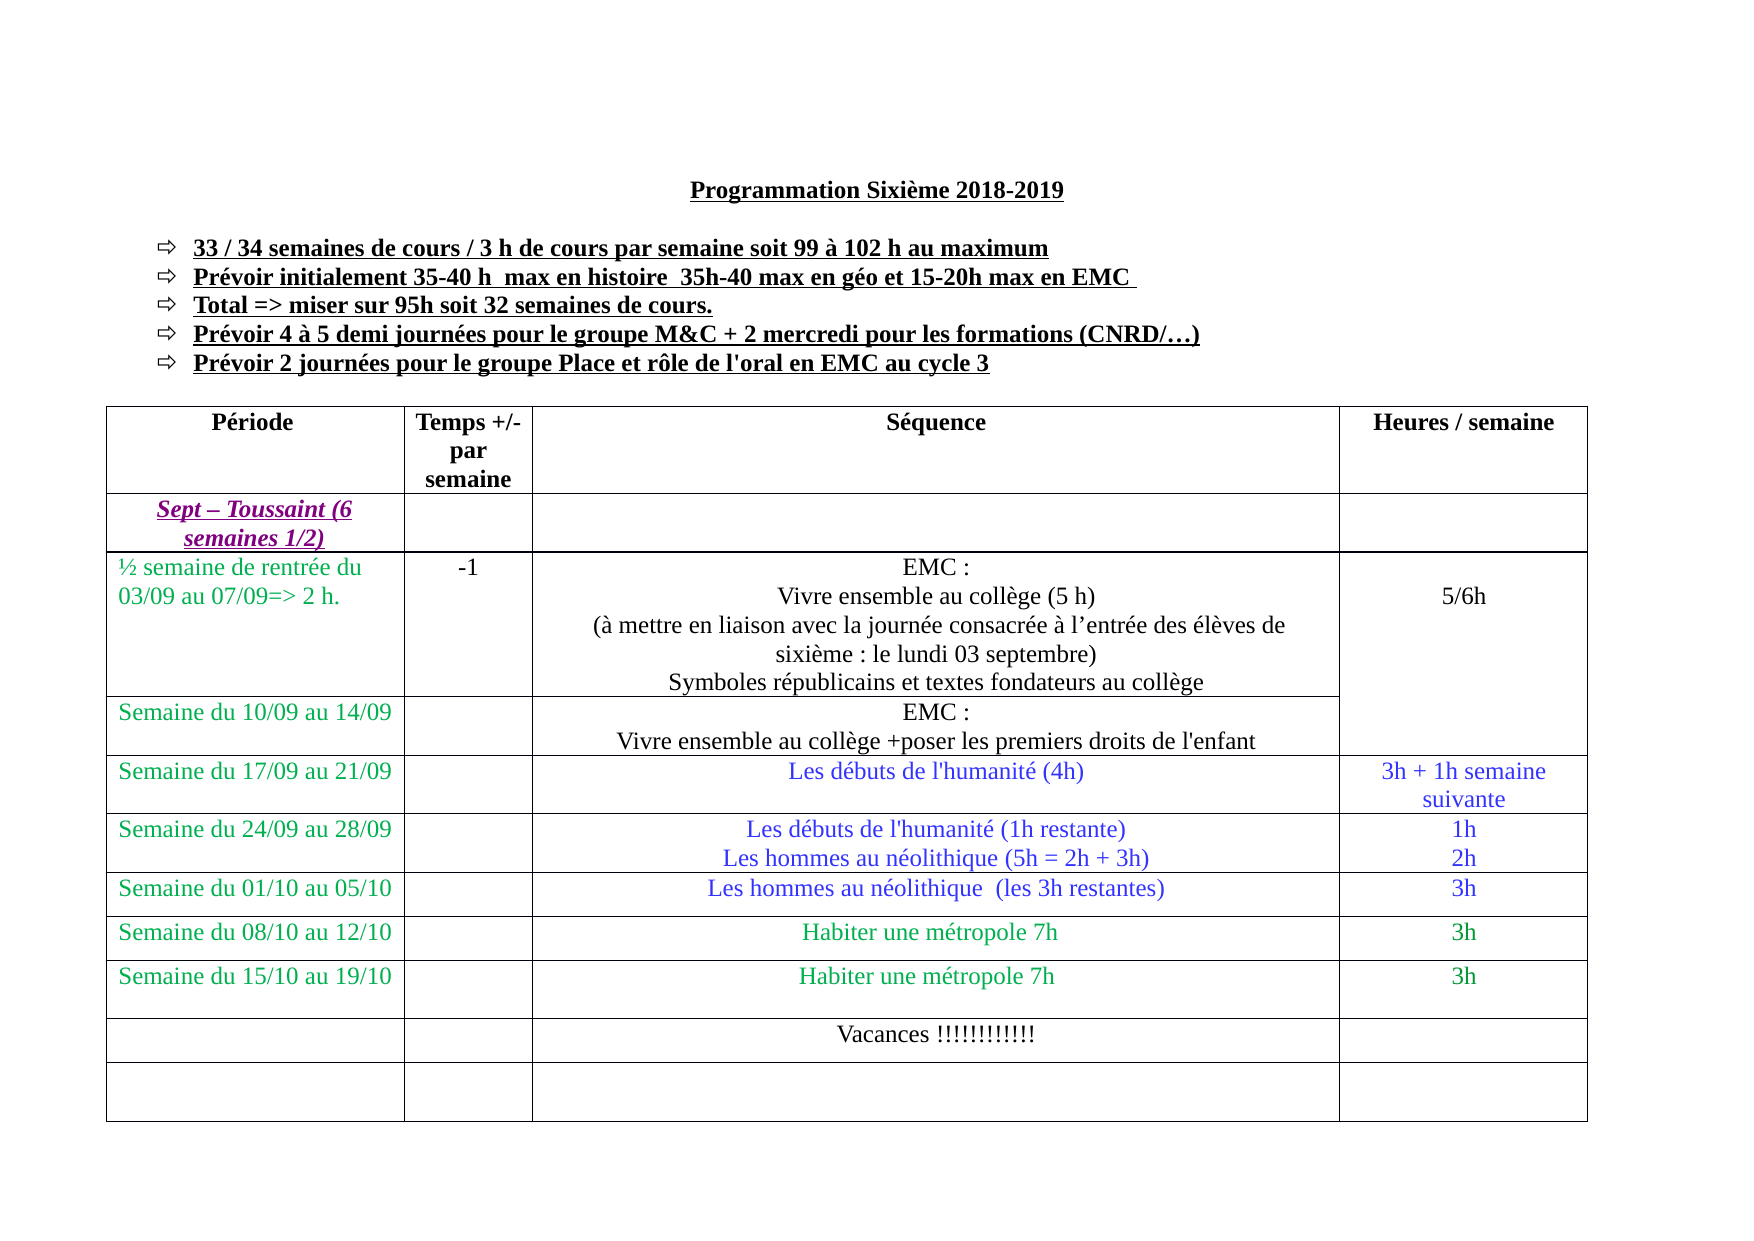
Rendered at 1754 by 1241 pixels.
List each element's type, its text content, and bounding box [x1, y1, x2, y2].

text Programmation Sixième 2018-2019 [118, 176, 1636, 204]
table_cell Vacances !!!!!!!!!!!! [533, 1019, 1339, 1062]
table_cell -1 [405, 553, 532, 696]
table_cell [405, 494, 532, 551]
table_cell [405, 917, 532, 960]
table_header Temps +/- par semaine [405, 407, 532, 493]
table_cell 3h [1340, 961, 1587, 1018]
table_cell [405, 1019, 532, 1062]
table_cell EMC : Vivre ensemble au collège (5 h) (à mettre en liaison avec la journée consacrée à l’entrée des élèves de sixième : le lundi 03 septembre) Symboles républicains et textes fondateurs au collège [533, 553, 1339, 696]
table_cell Semaine du 01/10 au 05/10 [107, 873, 404, 916]
table_header Séquence [533, 407, 1339, 493]
table_cell Les hommes au néolithique (les 3h restantes) [533, 873, 1339, 916]
table_cell ½ semaine de rentrée du 03/09 au 07/09=> 2 h. [107, 553, 404, 696]
list Prévoir 2 journées pour le groupe Place et rôle de l'oral en EMC au cycle 3 [156, 348, 1636, 377]
table_cell [405, 756, 532, 813]
table_cell [405, 961, 532, 1018]
list 33 / 34 semaines de cours / 3 h de cours par semaine soit 99 à 102 h au maximum [156, 233, 1636, 262]
table_cell [405, 873, 532, 916]
table_cell 3h [1340, 873, 1587, 916]
table_cell [405, 814, 532, 872]
table_cell Les débuts de l'humanité (1h restante) Les hommes au néolithique (5h = 2h + 3h) [533, 814, 1339, 872]
table_cell [533, 1063, 1339, 1121]
table_cell Habiter une métropole 7h [533, 917, 1339, 960]
list Prévoir 4 à 5 demi journées pour le groupe M&C + 2 mercredi pour les formations (CNRD/…) [156, 319, 1636, 348]
table_cell [533, 494, 1339, 551]
table_cell Habiter une métropole 7h [533, 961, 1339, 1018]
table_cell 5/6h [1340, 553, 1587, 755]
table_cell Semaine du 15/10 au 19/10 [107, 961, 404, 1018]
table_cell [405, 1063, 532, 1121]
table_cell [107, 1019, 404, 1062]
table_cell [1340, 494, 1587, 551]
table_cell Semaine du 08/10 au 12/10 [107, 917, 404, 960]
table_header Heures / semaine [1340, 407, 1587, 493]
list Total => miser sur 95h soit 32 semaines de cours. [156, 291, 1636, 319]
table_cell Semaine du 24/09 au 28/09 [107, 814, 404, 872]
table_cell EMC : Vivre ensemble au collège +poser les premiers droits de l'enfant [533, 697, 1339, 755]
table_cell [107, 1063, 404, 1121]
table_cell 3h + 1h semaine suivante [1340, 756, 1587, 813]
table_cell Sept – Toussaint (6 semaines 1/2) [107, 494, 404, 551]
table_cell [1340, 1019, 1587, 1062]
table_header Période [107, 407, 404, 493]
table_cell Les débuts de l'humanité (4h) [533, 756, 1339, 813]
table_cell Semaine du 10/09 au 14/09 [107, 697, 404, 755]
list Prévoir initialement 35-40 h max en histoire 35h-40 max en géo et 15-20h max en EMC [156, 262, 1636, 291]
table_cell [1340, 1063, 1587, 1121]
table_cell 3h [1340, 917, 1587, 960]
table_cell Semaine du 17/09 au 21/09 [107, 756, 404, 813]
table_cell [405, 697, 532, 755]
table_cell 1h 2h [1340, 814, 1587, 872]
